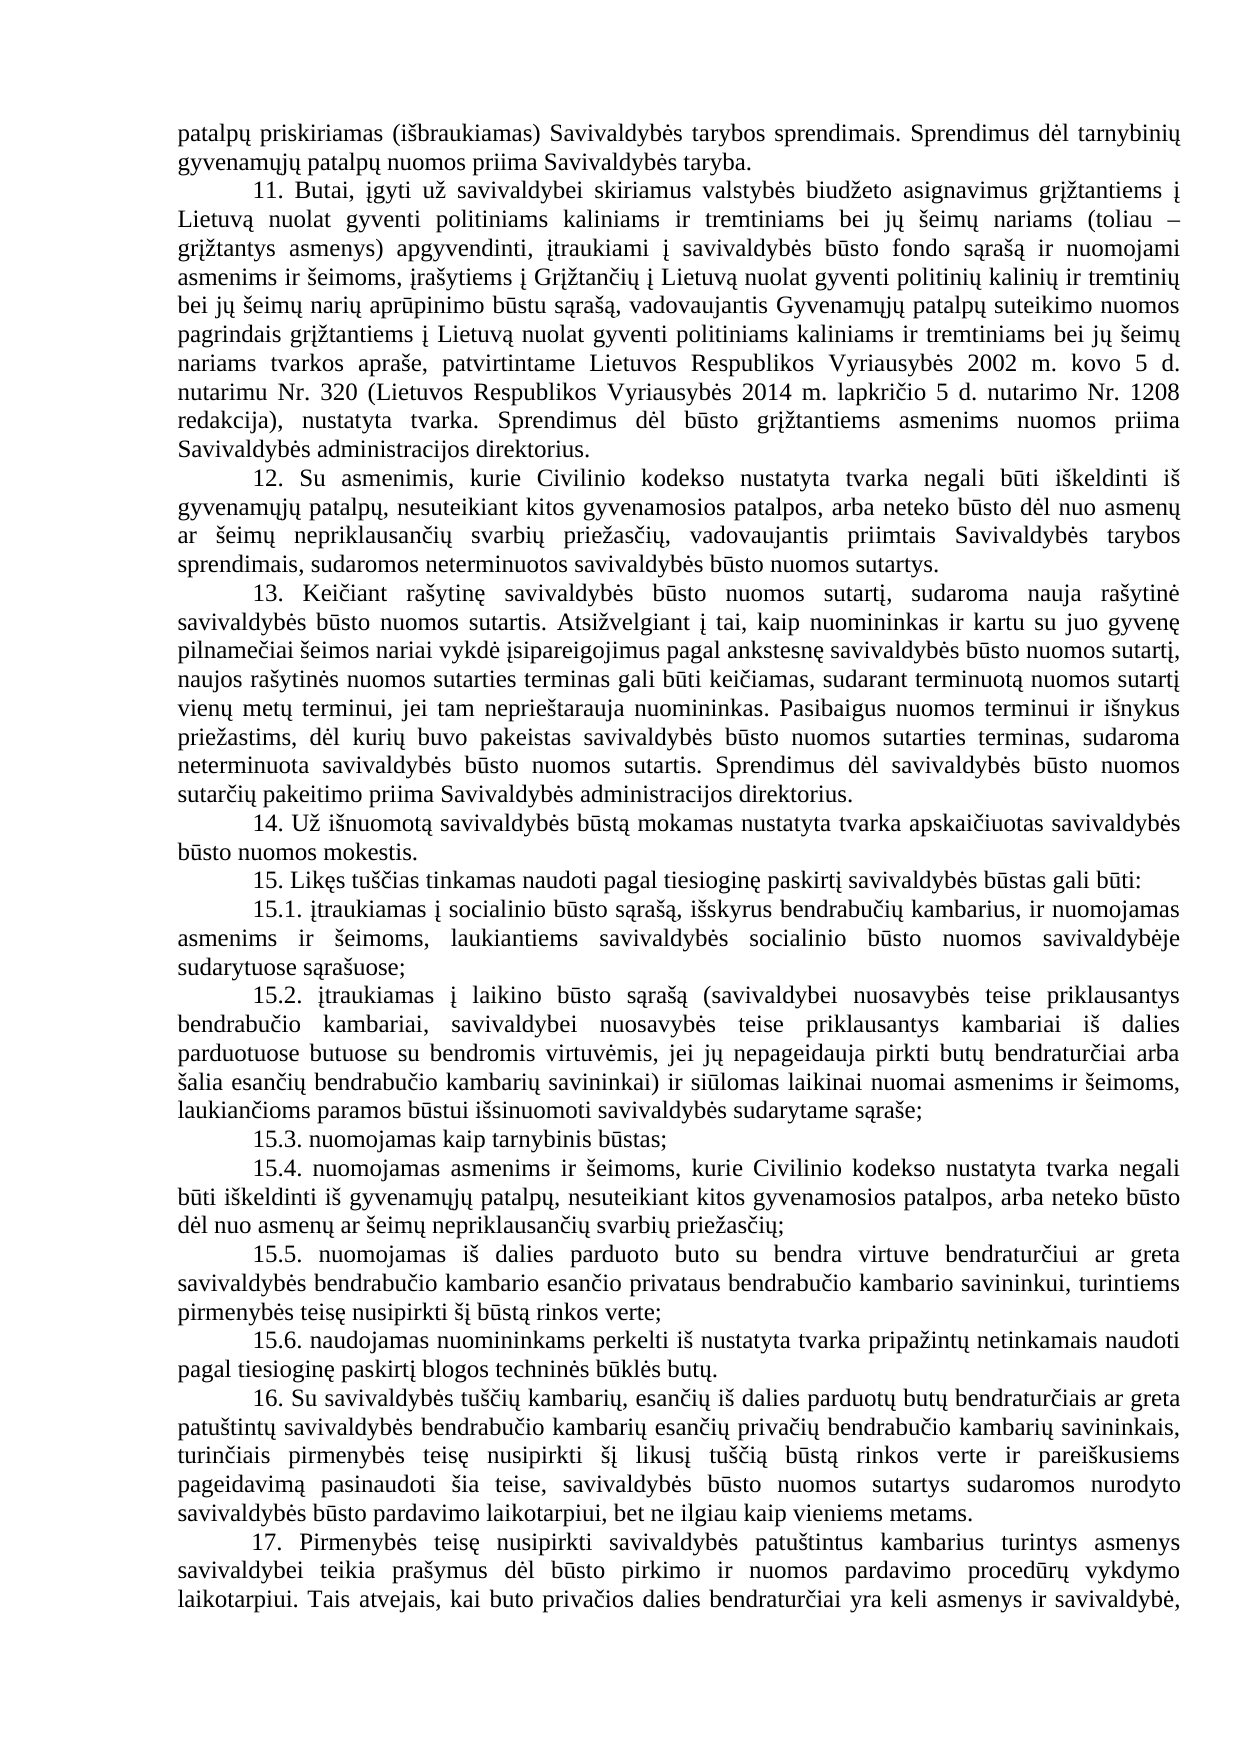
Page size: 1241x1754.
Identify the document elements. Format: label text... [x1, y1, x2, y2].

text 15. Likęs tuščias tinkamas naudoti pagal tiesioginę paskirtį savivaldybės būstas gali būti: [177, 866, 1181, 894]
text 13. Keičiant rašytinę savivaldybės būsto nuomos sutartį, sudaroma nauja rašytinė savivaldybės būsto nuomos sutartis. Atsižvelgiant į tai, kaip nuomininkas ir kartu su juo gyvenę pilnamečiai šeimos nariai vykdė įsipareigojimus pagal ankstesnę savivaldybės būsto nuomos sutartį, naujos rašytinės nuomos sutarties terminas gali būti keičiamas, sudarant terminuotą nuomos sutartį vienų metų terminui, jei tam neprieštarauja nuomininkas. Pasibaigus nuomos terminui ir išnykus priežastims, dėl kurių buvo pakeistas savivaldybės būsto nuomos sutarties terminas, sudaroma neterminuota savivaldybės būsto nuomos sutartis. Sprendimus dėl savivaldybės būsto nuomos sutarčių pakeitimo priima Savivaldybės administracijos direktorius. [177, 578, 1181, 808]
text 17. Pirmenybės teisę nusipirkti savivaldybės patuštintus kambarius turintys asmenys savivaldybei teikia prašymus dėl būsto pirkimo ir nuomos pardavimo procedūrų vykdymo laikotarpiui. Tais atvejais, kai buto privačios dalies bendraturčiai yra keli asmenys ir savivaldybė, [177, 1527, 1181, 1613]
text 15.3. nuomojamas kaip tarnybinis būstas; [177, 1124, 1181, 1153]
text 11. Butai, įgyti už savivaldybei skiriamus valstybės biudžeto asignavimus grįžtantiems į Lietuvą nuolat gyventi politiniams kaliniams ir tremtiniams bei jų šeimų nariams (toliau – grįžtantys asmenys) apgyvendinti, įtraukiami į savivaldybės būsto fondo sąrašą ir nuomojami asmenims ir šeimoms, įrašytiems į Grįžtančių į Lietuvą nuolat gyventi politinių kalinių ir tremtinių bei jų šeimų narių aprūpinimo būstu sąrašą, vadovaujantis Gyvenamųjų patalpų suteikimo nuomos pagrindais grįžtantiems į Lietuvą nuolat gyventi politiniams kaliniams ir tremtiniams bei jų šeimų nariams tvarkos apraše, patvirtintame Lietuvos Respublikos Vyriausybės 2002 m. kovo 5 d. nutarimu Nr. 320 (Lietuvos Respublikos Vyriausybės 2014 m. lapkričio 5 d. nutarimo Nr. 1208 redakcija), nustatyta tvarka. Sprendimus dėl būsto grįžtantiems asmenims nuomos priima Savivaldybės administracijos direktorius. [177, 176, 1181, 463]
text patalpų priskiriamas (išbraukiamas) Savivaldybės tarybos sprendimais. Sprendimus dėl tarnybinių gyvenamųjų patalpų nuomos priima Savivaldybės taryba. [177, 118, 1181, 176]
text 12. Su asmenimis, kurie Civilinio kodekso nustatyta tvarka negali būti iškeldinti iš gyvenamųjų patalpų, nesuteikiant kitos gyvenamosios patalpos, arba neteko būsto dėl nuo asmenų ar šeimų nepriklausančių svarbių priežasčių, vadovaujantis priimtais Savivaldybės tarybos sprendimais, sudaromos neterminuotos savivaldybės būsto nuomos sutartys. [177, 463, 1181, 578]
text 14. Už išnuomotą savivaldybės būstą mokamas nustatyta tvarka apskaičiuotas savivaldybės būsto nuomos mokestis. [177, 808, 1181, 866]
text 16. Su savivaldybės tuščių kambarių, esančių iš dalies parduotų butų bendraturčiais ar greta patuštintų savivaldybės bendrabučio kambarių esančių privačių bendrabučio kambarių savininkais, turinčiais pirmenybės teisę nusipirkti šį likusį tuščią būstą rinkos verte ir pareiškusiems pageidavimą pasinaudoti šia teise, savivaldybės būsto nuomos sutartys sudaromos nurodyto savivaldybės būsto pardavimo laikotarpiui, bet ne ilgiau kaip vieniems metams. [177, 1383, 1181, 1527]
text 15.5. nuomojamas iš dalies parduoto buto su bendra virtuve bendraturčiui ar greta savivaldybės bendrabučio kambario esančio privataus bendrabučio kambario savininkui, turintiems pirmenybės teisę nusipirkti šį būstą rinkos verte; [177, 1239, 1181, 1326]
text 15.1. įtraukiamas į socialinio būsto sąrašą, išskyrus bendrabučių kambarius, ir nuomojamas asmenims ir šeimoms, laukiantiems savivaldybės socialinio būsto nuomos savivaldybėje sudarytuose sąrašuose; [177, 894, 1181, 981]
text 15.4. nuomojamas asmenims ir šeimoms, kurie Civilinio kodekso nustatyta tvarka negali būti iškeldinti iš gyvenamųjų patalpų, nesuteikiant kitos gyvenamosios patalpos, arba neteko būsto dėl nuo asmenų ar šeimų nepriklausančių svarbių priežasčių; [177, 1153, 1181, 1239]
text 15.6. naudojamas nuomininkams perkelti iš nustatyta tvarka pripažintų netinkamais naudoti pagal tiesioginę paskirtį blogos techninės būklės butų. [177, 1326, 1181, 1383]
text 15.2. įtraukiamas į laikino būsto sąrašą (savivaldybei nuosavybės teise priklausantys bendrabučio kambariai, savivaldybei nuosavybės teise priklausantys kambariai iš dalies parduotuose butuose su bendromis virtuvėmis, jei jų nepageidauja pirkti butų bendraturčiai arba šalia esančių bendrabučio kambarių savininkai) ir siūlomas laikinai nuomai asmenims ir šeimoms, laukiančioms paramos būstui išsinuomoti savivaldybės sudarytame sąraše; [177, 981, 1181, 1124]
